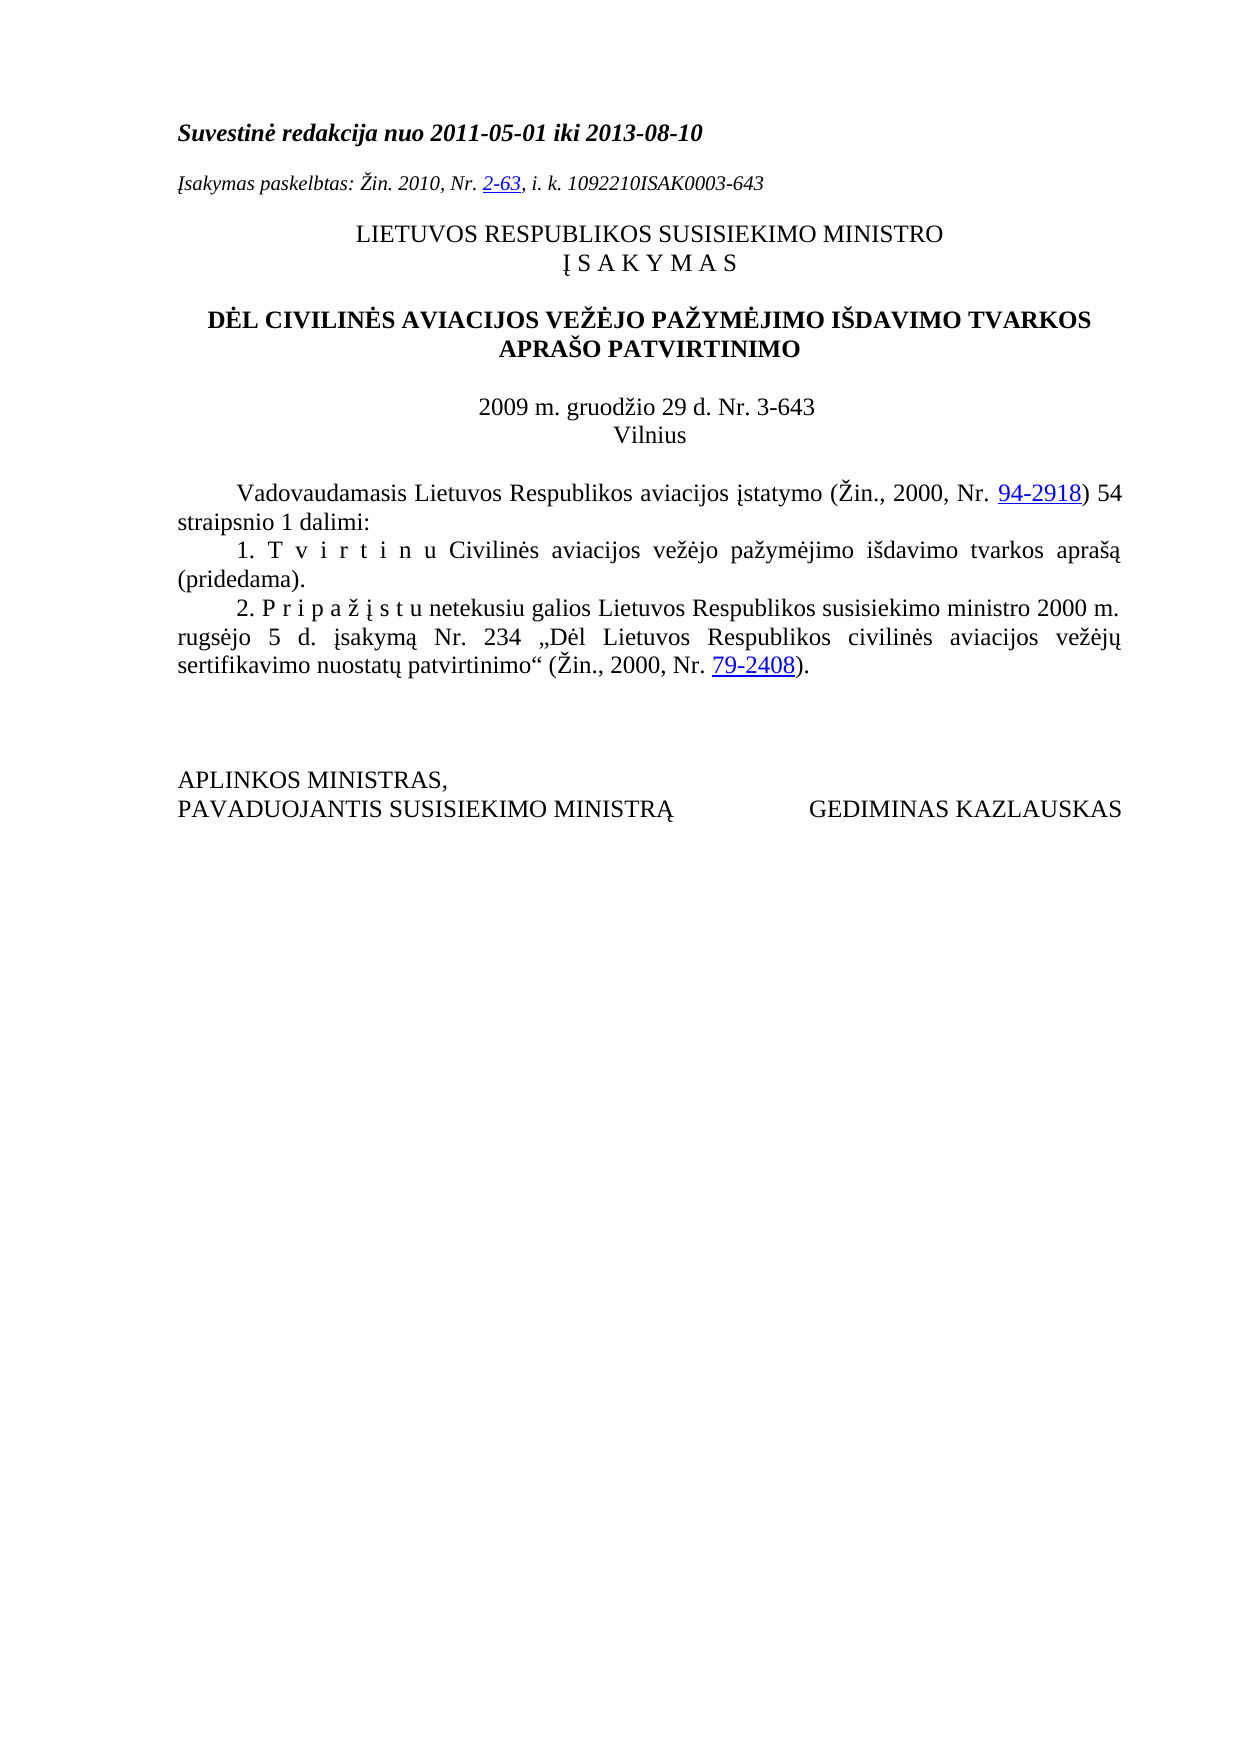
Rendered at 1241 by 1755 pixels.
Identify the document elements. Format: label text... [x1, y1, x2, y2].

text 1. T v i r t i n u Civilinės aviacijos vežėjo pažymėjimo išdavimo tvarkos aprašą (pridedama). [177, 535, 1122, 593]
text DĖL CIVILINĖS AVIACIJOS VEŽĖJO PAŽYMĖJIMO IŠDAVIMO TVARKOS APRAŠO PATVIRTINIMO [177, 305, 1122, 363]
text Į S A K Y M A S [177, 248, 1122, 277]
text Aplinkos ministras, [177, 765, 1122, 794]
text LIETUVOS RESPUBLIKOS SUSISIEKIMO MINISTRO [177, 219, 1122, 248]
text 2009 m. gruodžio 29 d. Nr. 3-643 [177, 392, 1122, 420]
text Vadovaudamasis Lietuvos Respublikos aviacijos įstatymo (Žin., 2000, Nr. 94-2918) 54 straipsnio 1 dalimi: [177, 478, 1122, 535]
text Suvestinė redakcija nuo 2011-05-01 iki 2013-08-10 [177, 118, 1122, 147]
text Įsakymas paskelbtas: Žin. 2010, Nr. 2-63, i. k. 1092210ISAK0003-643 [177, 171, 1122, 195]
text 2. P r i p a ž į s t u netekusiu galios Lietuvos Respublikos susisiekimo ministro 2000 m. rugsėjo 5 d. įsakymą Nr. 234 „Dėl Lietuvos Respublikos civilinės aviacijos vežėjų sertifikavimo nuostatų patvirtinimo“ (Žin., 2000, Nr. 79-2408). [177, 593, 1122, 679]
text pavaduojantis susisiekimo ministrą Gediminas Kazlauskas [177, 794, 1122, 823]
text Vilnius [177, 420, 1122, 449]
